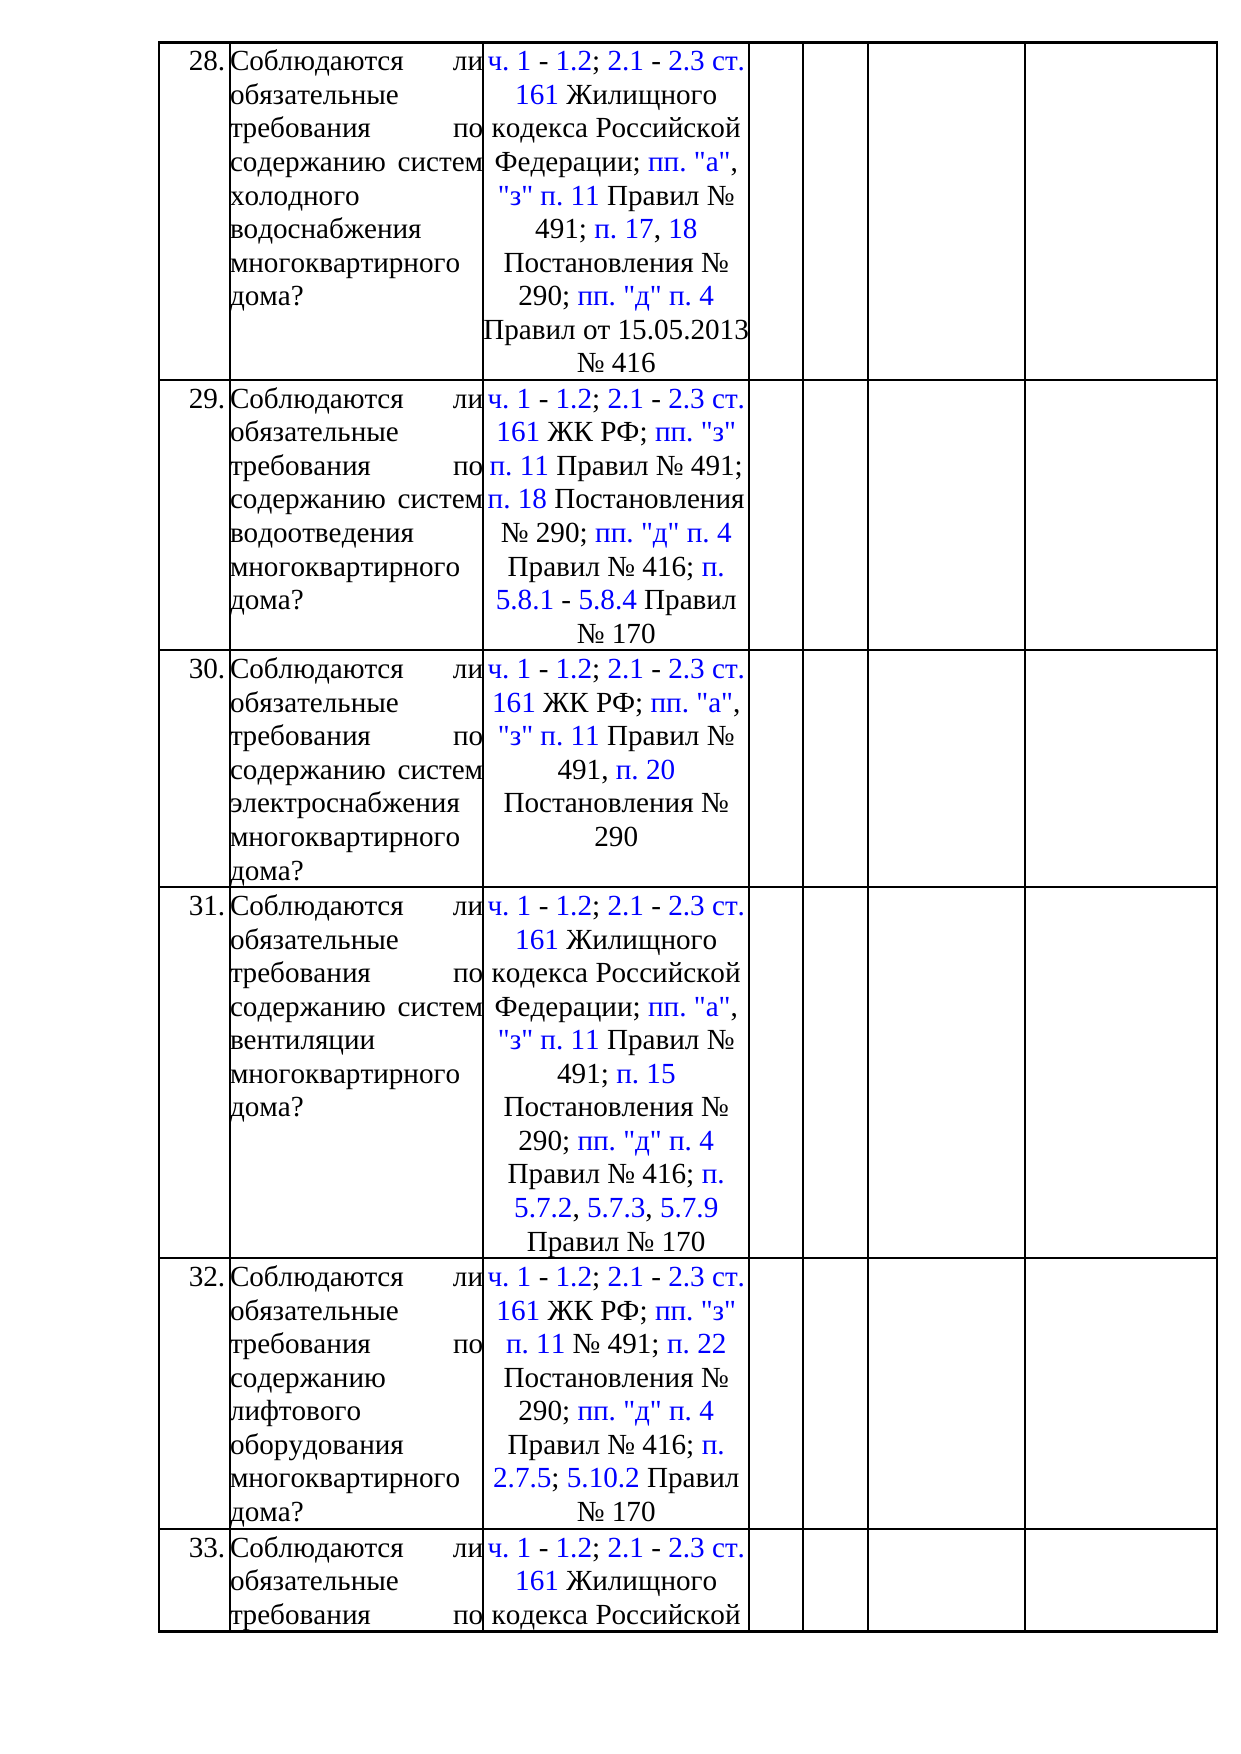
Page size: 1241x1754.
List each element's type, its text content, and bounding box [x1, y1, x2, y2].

table_cell Соблюдаются ли обязательные требования по содержанию систем электроснабжения многоквартирного дома? [231, 651, 482, 886]
table_cell [1026, 888, 1216, 1257]
table_cell [750, 651, 802, 886]
table_cell [750, 381, 802, 649]
table_cell Соблюдаются ли обязательные требования по содержанию систем холодного водоснабжения многоквартирного дома? [231, 44, 482, 379]
table_cell [869, 44, 1024, 379]
table_cell ч. 1 - 1.2; 2.1 - 2.3 ст. 161 Жилищного кодекса Российской Федерации; пп. "а", "з" п. 11 Правил № 491; п. 15 Постановления № 290; пп. "д" п. 4 Правил № 416; п. 5.7.2, 5.7.3, 5.7.9 Правил № 170 [484, 888, 748, 1257]
table_cell Соблюдаются ли обязательные требования по содержанию систем вентиляции многоквартирного дома? [231, 888, 482, 1257]
table_cell [750, 44, 802, 379]
table_cell [804, 888, 867, 1257]
table_cell Соблюдаются ли обязательные требования по [231, 1530, 482, 1630]
table_cell ч. 1 - 1.2; 2.1 - 2.3 ст. 161 Жилищного кодекса Российской Федерации; пп. "а", "з" п. 11 Правил № 491; п. 17, 18 Постановления № 290; пп. "д" п. 4 Правил от 15.05.2013 № 416 [484, 44, 748, 379]
table_cell ч. 1 - 1.2; 2.1 - 2.3 ст. 161 ЖК РФ; пп. "з" п. 11 Правил № 491; п. 18 Постановления № 290; пп. "д" п. 4 Правил № 416; п. 5.8.1 - 5.8.4 Правил № 170 [484, 381, 748, 649]
table_cell [804, 1259, 867, 1528]
table_cell [160, 651, 229, 886]
table_cell [750, 888, 802, 1257]
table_cell ч. 1 - 1.2; 2.1 - 2.3 ст. 161 ЖК РФ; пп. "а", "з" п. 11 Правил № 491, п. 20 Постановления № 290 [484, 651, 748, 886]
table_cell Соблюдаются ли обязательные требования по содержанию лифтового оборудования многоквартирного дома? [231, 1259, 482, 1528]
table_cell [1026, 1530, 1216, 1630]
table_cell [804, 1530, 867, 1630]
table_cell [804, 651, 867, 886]
table_cell [869, 1259, 1024, 1528]
table_cell [869, 651, 1024, 886]
table_cell [160, 1530, 229, 1630]
table_cell ч. 1 - 1.2; 2.1 - 2.3 ст. 161 ЖК РФ; пп. "з" п. 11 № 491; п. 22 Постановления № 290; пп. "д" п. 4 Правил № 416; п. 2.7.5; 5.10.2 Правил № 170 [484, 1259, 748, 1528]
table_cell [869, 381, 1024, 649]
table_cell [160, 44, 229, 379]
table_cell [750, 1259, 802, 1528]
table_cell [1026, 1259, 1216, 1528]
table_cell [1026, 381, 1216, 649]
table_cell [160, 1259, 229, 1528]
table_cell [804, 381, 867, 649]
table_cell Соблюдаются ли обязательные требования по содержанию систем водоотведения многоквартирного дома? [231, 381, 482, 649]
table_cell [869, 1530, 1024, 1630]
table_cell [1026, 651, 1216, 886]
table_cell [160, 888, 229, 1257]
table_cell [869, 888, 1024, 1257]
table_cell [750, 1530, 802, 1630]
table_cell ч. 1 - 1.2; 2.1 - 2.3 ст. 161 Жилищного кодекса Российской [484, 1530, 748, 1630]
table_cell [804, 44, 867, 379]
table_cell [1026, 44, 1216, 379]
table_cell [160, 381, 229, 649]
